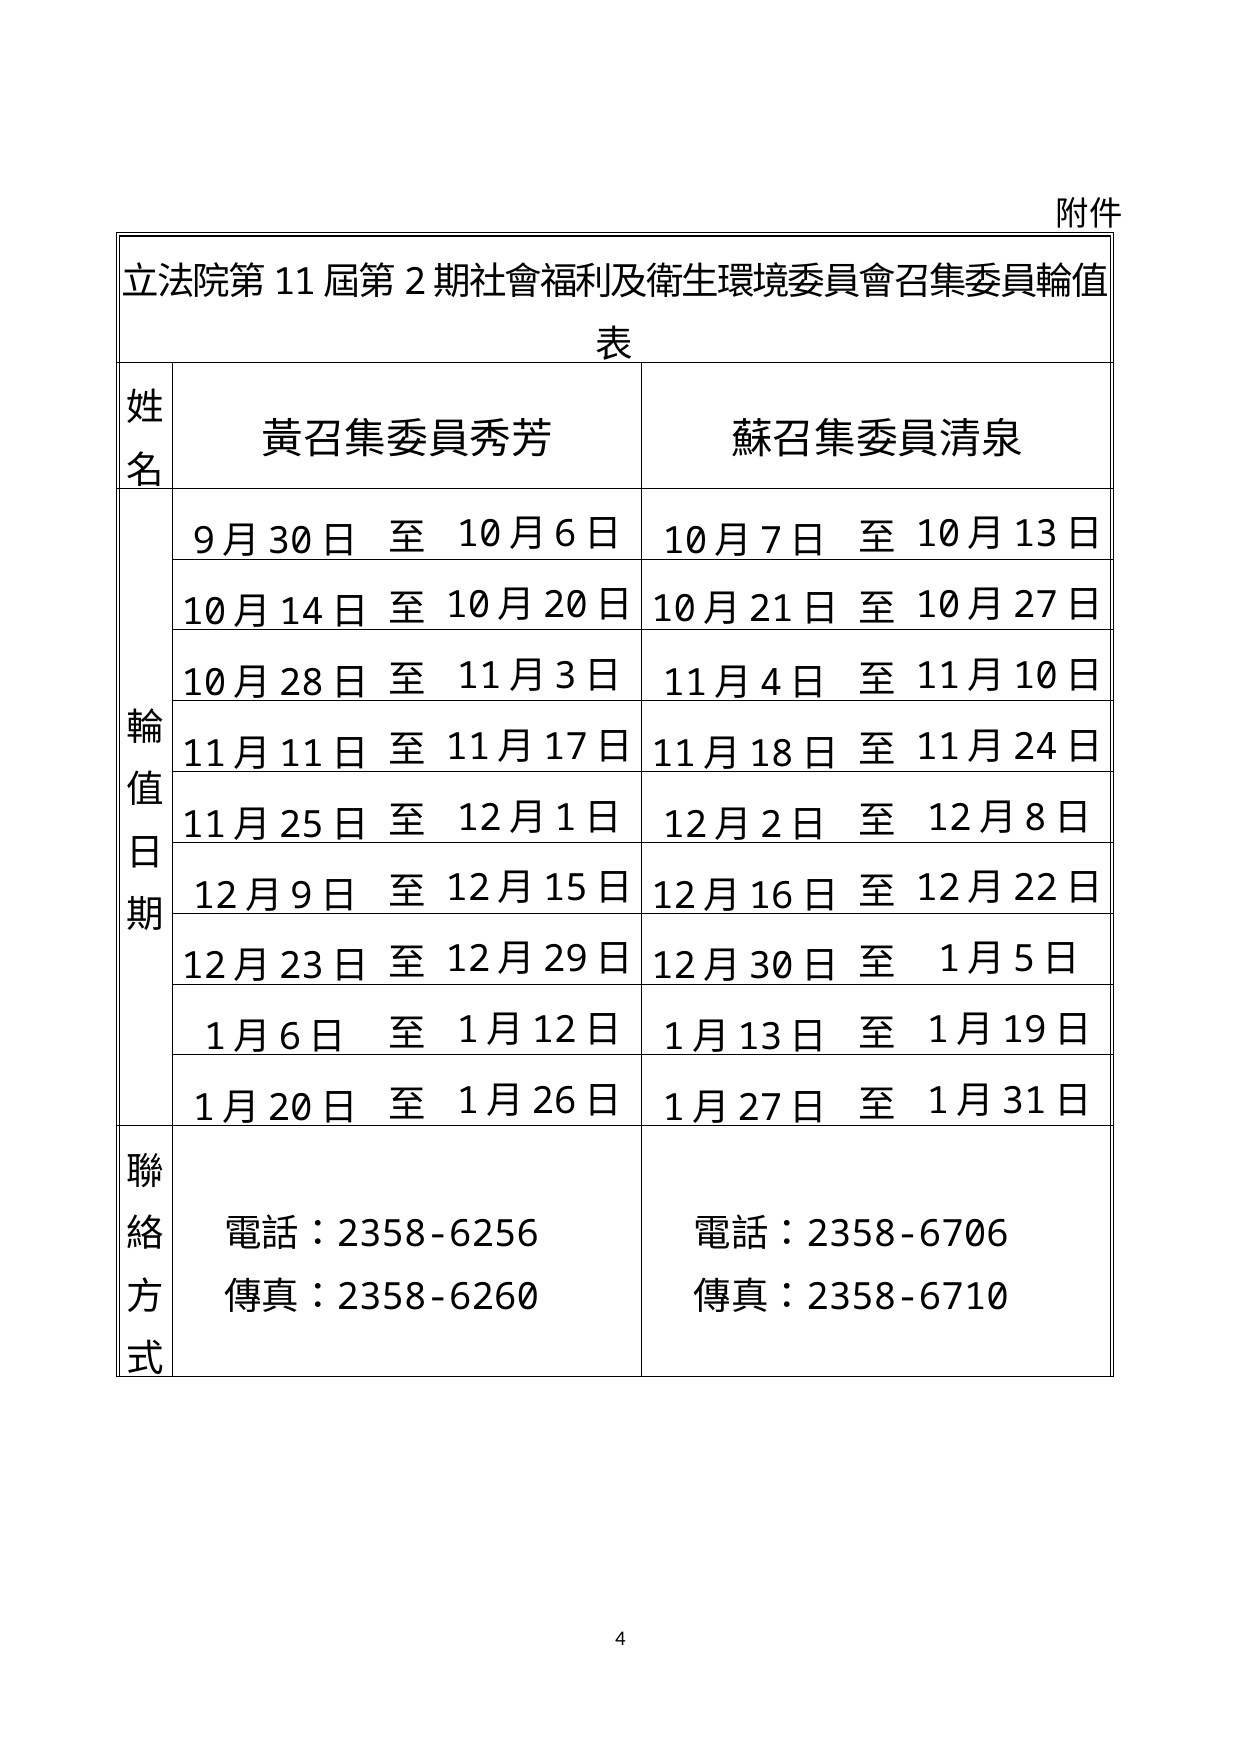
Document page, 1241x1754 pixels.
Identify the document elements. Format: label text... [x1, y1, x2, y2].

table_cell 10月21日 [642, 560, 847, 629]
table_cell 12月16日 [642, 843, 847, 913]
table_cell 11月24日 [906, 701, 1110, 771]
table_cell 至 [847, 914, 906, 983]
table_cell 至 [847, 1055, 906, 1125]
table_cell 11月10日 [906, 630, 1110, 700]
table_cell 9月30日 [173, 489, 377, 558]
table_cell 10月14日 [173, 560, 377, 629]
table_cell 11月25日 [173, 772, 377, 842]
table_cell 10月28日 [173, 630, 377, 700]
table_cell 12月22日 [906, 843, 1110, 913]
table_cell 10月20日 [436, 560, 641, 629]
table_cell 12月2日 [642, 772, 847, 842]
table_cell 12月23日 [173, 914, 377, 983]
table_cell 10月6日 [436, 489, 641, 558]
table_cell 至 [847, 843, 906, 913]
table_cell 至 [378, 985, 436, 1054]
table_header 立法院第11屆第2期社會福利及衛生環境委員會召集委員輪值表 [120, 237, 1110, 362]
table_cell 電話：2358-6706 傳真：2358-6710 [642, 1126, 1110, 1376]
table_cell 11月3日 [436, 630, 641, 700]
table_cell 姓名 [120, 363, 172, 488]
table_cell 至 [847, 985, 906, 1054]
table_cell 10月27日 [906, 560, 1110, 629]
table_cell 至 [847, 489, 906, 558]
table_cell 至 [378, 914, 436, 983]
table_cell 10月13日 [906, 489, 1110, 558]
table_cell 1月13日 [642, 985, 847, 1054]
table_cell 至 [847, 701, 906, 771]
table_cell 1月20日 [173, 1055, 377, 1125]
table_cell 11月11日 [173, 701, 377, 771]
table_cell 至 [378, 489, 436, 558]
table_cell 至 [378, 701, 436, 771]
table_cell 至 [378, 843, 436, 913]
table_cell 1月31日 [906, 1055, 1110, 1125]
table_cell 12月9日 [173, 843, 377, 913]
table_cell 12月8日 [906, 772, 1110, 842]
table_cell 11月4日 [642, 630, 847, 700]
text 附件 [118, 169, 1122, 232]
table_cell 黃召集委員秀芳 [173, 363, 641, 488]
table_cell 1月27日 [642, 1055, 847, 1125]
table_cell 1月26日 [436, 1055, 641, 1125]
table_cell 輪值日期 [120, 489, 172, 1125]
table_cell 至 [378, 772, 436, 842]
table_cell 11月18日 [642, 701, 847, 771]
table_cell 10月7日 [642, 489, 847, 558]
table_cell 至 [847, 772, 906, 842]
table_cell 電話：2358-6256 傳真：2358-6260 [173, 1126, 641, 1376]
table_cell 12月30日 [642, 914, 847, 983]
table_cell 至 [378, 560, 436, 629]
table_cell 11月17日 [436, 701, 641, 771]
table_cell 12月1日 [436, 772, 641, 842]
table_cell 1月19日 [906, 985, 1110, 1054]
table_cell 蘇召集委員清泉 [642, 363, 1110, 488]
table_cell 12月29日 [436, 914, 641, 983]
table_cell 1月5日 [906, 914, 1110, 983]
table_cell 至 [378, 1055, 436, 1125]
table_cell 1月6日 [173, 985, 377, 1054]
table_cell 至 [847, 560, 906, 629]
table_cell 至 [378, 630, 436, 700]
table_cell 1月12日 [436, 985, 641, 1054]
table_cell 12月15日 [436, 843, 641, 913]
table_cell 聯絡方式 [120, 1126, 172, 1376]
table_cell 至 [847, 630, 906, 700]
